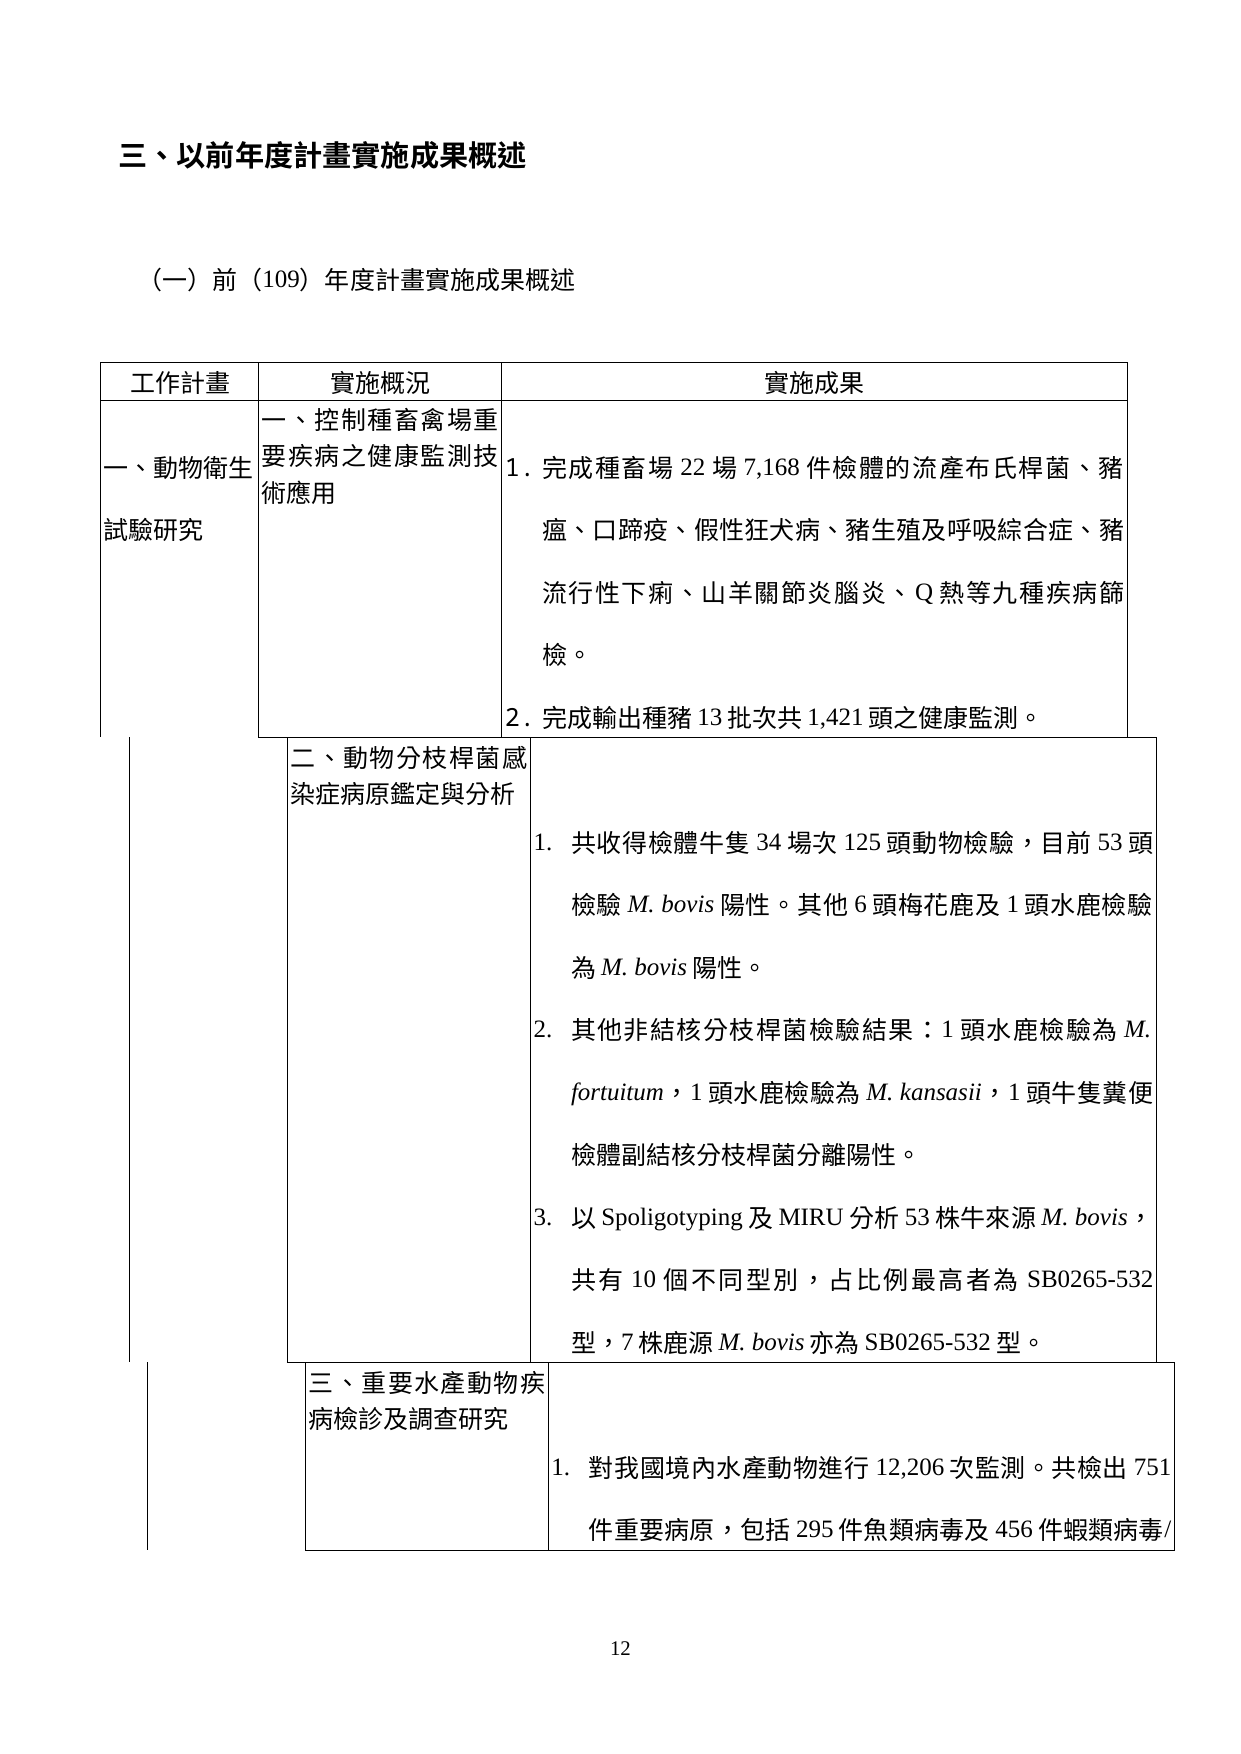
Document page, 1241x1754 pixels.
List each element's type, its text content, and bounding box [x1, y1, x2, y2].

table_cell [1156, 400, 1174, 737]
table_header [1156, 362, 1174, 399]
table_header [1128, 362, 1156, 399]
text （一）前（109）年度計畫實施成果概述 [137, 237, 1122, 300]
table_cell [101, 737, 129, 1362]
table_cell [130, 1362, 147, 1550]
table_cell [130, 737, 287, 1362]
table_cell 一、動物衛生試驗研究 [101, 401, 258, 737]
table_header 實施成果 [502, 363, 1127, 399]
table_cell 三、重要水產動物疾病檢診及調查研究 [306, 1363, 548, 1550]
table_header 實施概況 [259, 363, 501, 399]
table_cell 對我國境內水產動物進行12,206次監測。共檢出751件重要病原，包括295件魚類病毒及456件蝦類病毒/寄生蟲。 魚類病毒檢出比例前二位為鯉魚浮腫病毒(42%,124/295)及錦鯉疱疹病毒(24%,71/295)。 蝦類病原檢出比例前四位為十足目虹彩病毒(46%,211/456)，對蝦肝胰腺微孢子蟲(20%,93/456)，白點病毒(16%,74/456)及黃頭病毒(16%,74/456)。 十足目虹彩病毒可能透過不顯性感染的澳洲螯蝦傳播本病，對蝦肝胰腺微孢子蟲則是透過種蝦食用的沙蠶傳播。 [549, 1363, 1174, 1550]
table_header 工作計畫 [101, 363, 258, 399]
table_cell 共收得檢體牛隻34場次125頭動物檢驗，目前53頭檢驗M. bovis陽性。其他6頭梅花鹿及1頭水鹿檢驗為M. bovis陽性。 其他非結核分枝桿菌檢驗結果：1頭水鹿檢驗為M. fortuitum，1頭水鹿檢驗為M. kansasii，1頭牛隻糞便檢體副結核分枝桿菌分離陽性。 以Spoligotyping及MIRU分析53株牛來源M. bovis，共有10個不同型別，占比例最高者為SB0265-532型，7株鹿源M. bovis亦為SB0265-532型。 [531, 738, 1156, 1362]
table_cell 完成種畜場22場7,168件檢體的流產布氏桿菌、豬瘟、口蹄疫、假性狂犬病、豬生殖及呼吸綜合症、豬流行性下痢、山羊關節炎腦炎、Q熱等九種疾病篩檢。 完成輸出種豬13批次共1,421頭之健康監測。 [502, 401, 1127, 737]
text 三、以前年度計畫實施成果概述 [118, 112, 1122, 175]
table_cell [148, 1362, 305, 1550]
table_cell [66, 737, 101, 1362]
table_cell [66, 1362, 101, 1550]
table_cell [101, 1362, 129, 1550]
table_cell [66, 400, 100, 737]
table_cell 一、控制種畜禽場重要疾病之健康監測技術應用 [259, 401, 501, 737]
table_cell 二、動物分枝桿菌感染症病原鑑定與分析 [288, 738, 530, 1362]
table_header [66, 362, 100, 399]
table_cell [1157, 737, 1174, 1362]
table_cell [1128, 400, 1156, 737]
